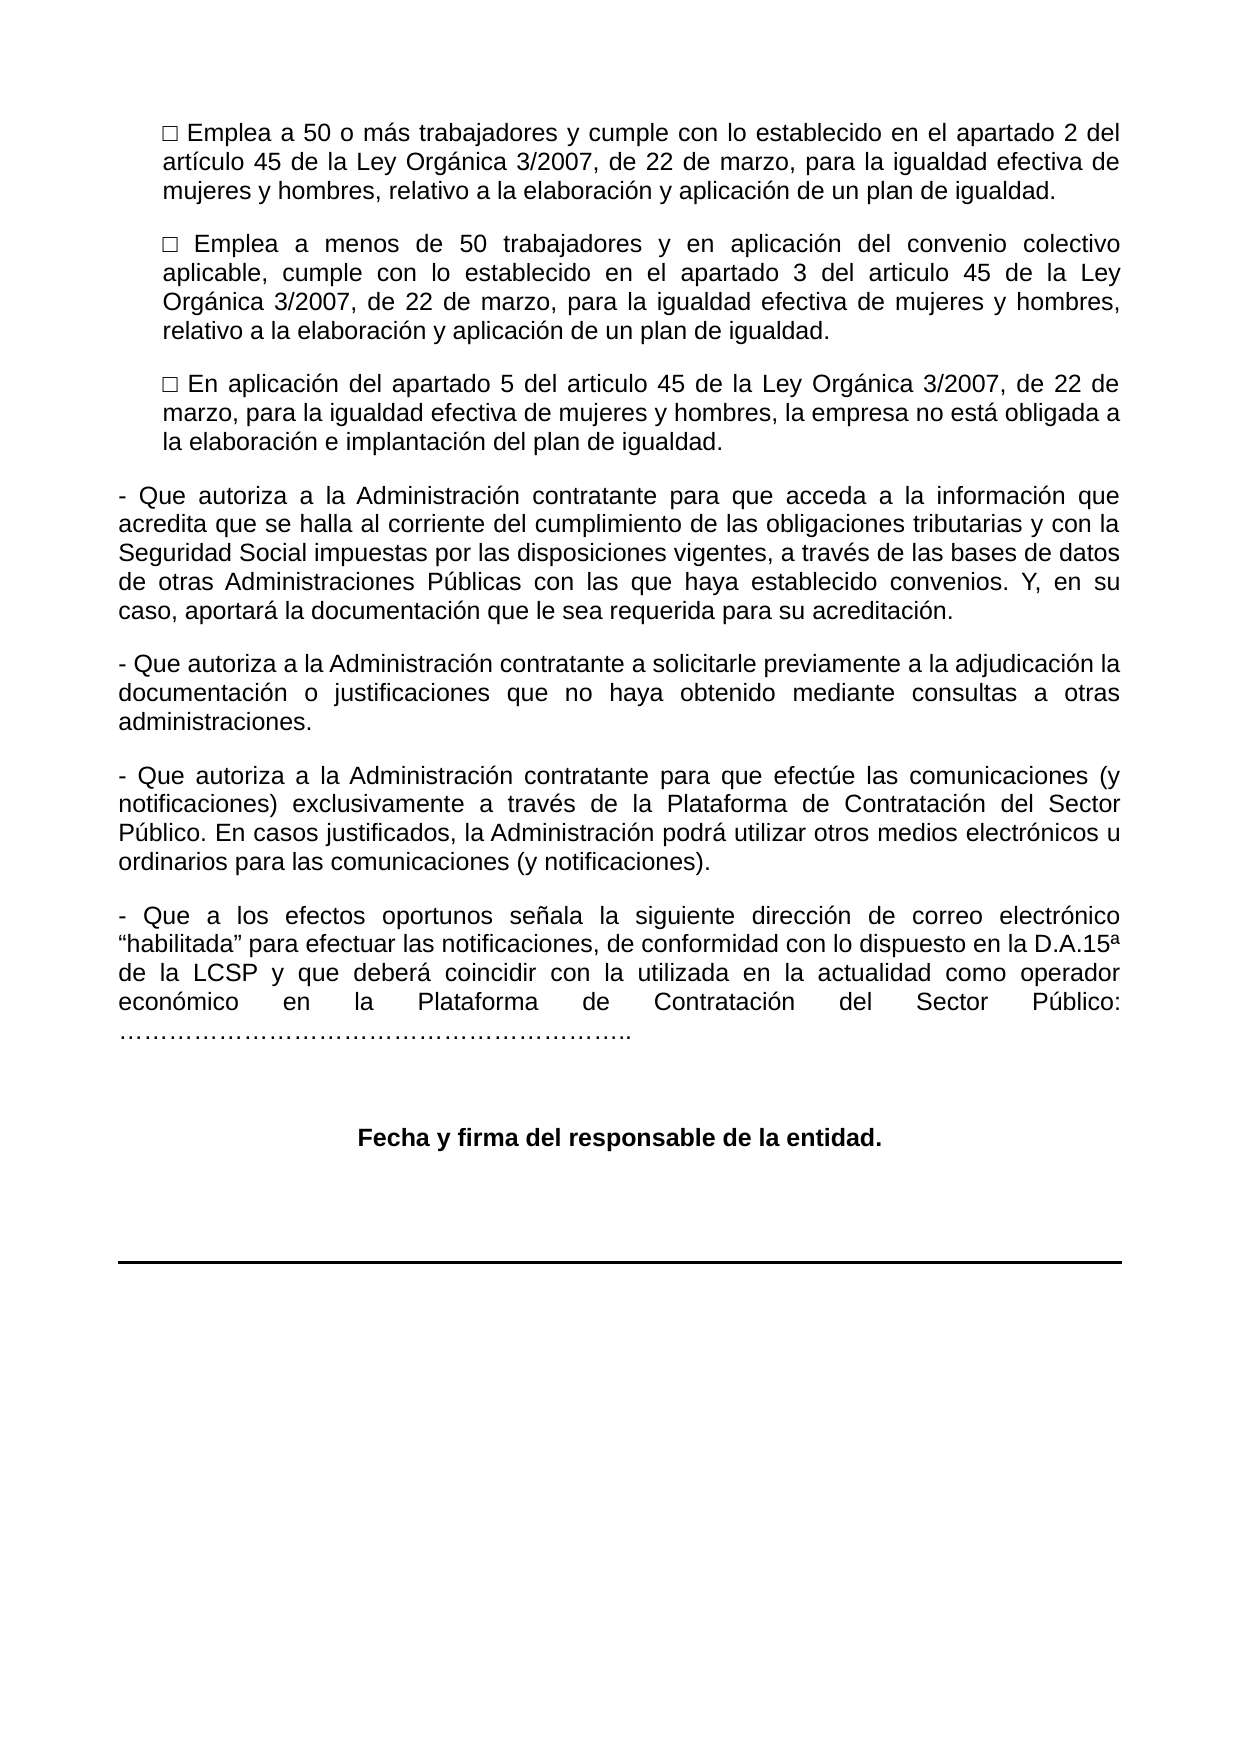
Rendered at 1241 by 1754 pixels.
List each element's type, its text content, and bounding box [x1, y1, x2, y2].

text Fecha y firma del responsable de la entidad. [118, 1123, 1122, 1152]
text □ En aplicación del apartado 5 del articulo 45 de la Ley Orgánica 3/2007, de 22 de marzo, para la igualdad efectiva de mujeres y hombres, la empresa no está obligada a la elaboración e implantación del plan de igualdad. [162, 369, 1122, 456]
text □ Emplea a menos de 50 trabajadores y en aplicación del convenio colectivo aplicable, cumple con lo establecido en el apartado 3 del articulo 45 de la Ley Orgánica 3/2007, de 22 de marzo, para la igualdad efectiva de mujeres y hombres, relativo a la elaboración y aplicación de un plan de igualdad. [162, 229, 1122, 344]
text - Que autoriza a la Administración contratante para que acceda a la información que acredita que se halla al corriente del cumplimiento de las obligaciones tributarias y con la Seguridad Social impuestas por las disposiciones vigentes, a través de las bases de datos de otras Administraciones Públicas con las que haya establecido convenios. Y, en su caso, aportará la documentación que le sea requerida para su acreditación. [118, 481, 1122, 624]
text - Que autoriza a la Administración contratante para que efectúe las comunicaciones (y notificaciones) exclusivamente a través de la Plataforma de Contratación del Sector Público. En casos justificados, la Administración podrá utilizar otros medios electrónicos u ordinarios para las comunicaciones (y notificaciones). [118, 761, 1122, 876]
text □ Emplea a 50 o más trabajadores y cumple con lo establecido en el apartado 2 del artículo 45 de la Ley Orgánica 3/2007, de 22 de marzo, para la igualdad efectiva de mujeres y hombres, relativo a la elaboración y aplicación de un plan de igualdad. [162, 118, 1122, 204]
text - Que a los efectos oportunos señala la siguiente dirección de correo electrónico “habilitada” para efectuar las notificaciones, de conformidad con lo dispuesto en la D.A.15ª de la LCSP y que deberá coincidir con la utilizada en la actualidad como operador económico en la Plataforma de Contratación del Sector Público: …………………………………………………….. [118, 901, 1122, 1044]
text - Que autoriza a la Administración contratante a solicitarle previamente a la adjudicación la documentación o justificaciones que no haya obtenido mediante consultas a otras administraciones. [118, 649, 1122, 736]
